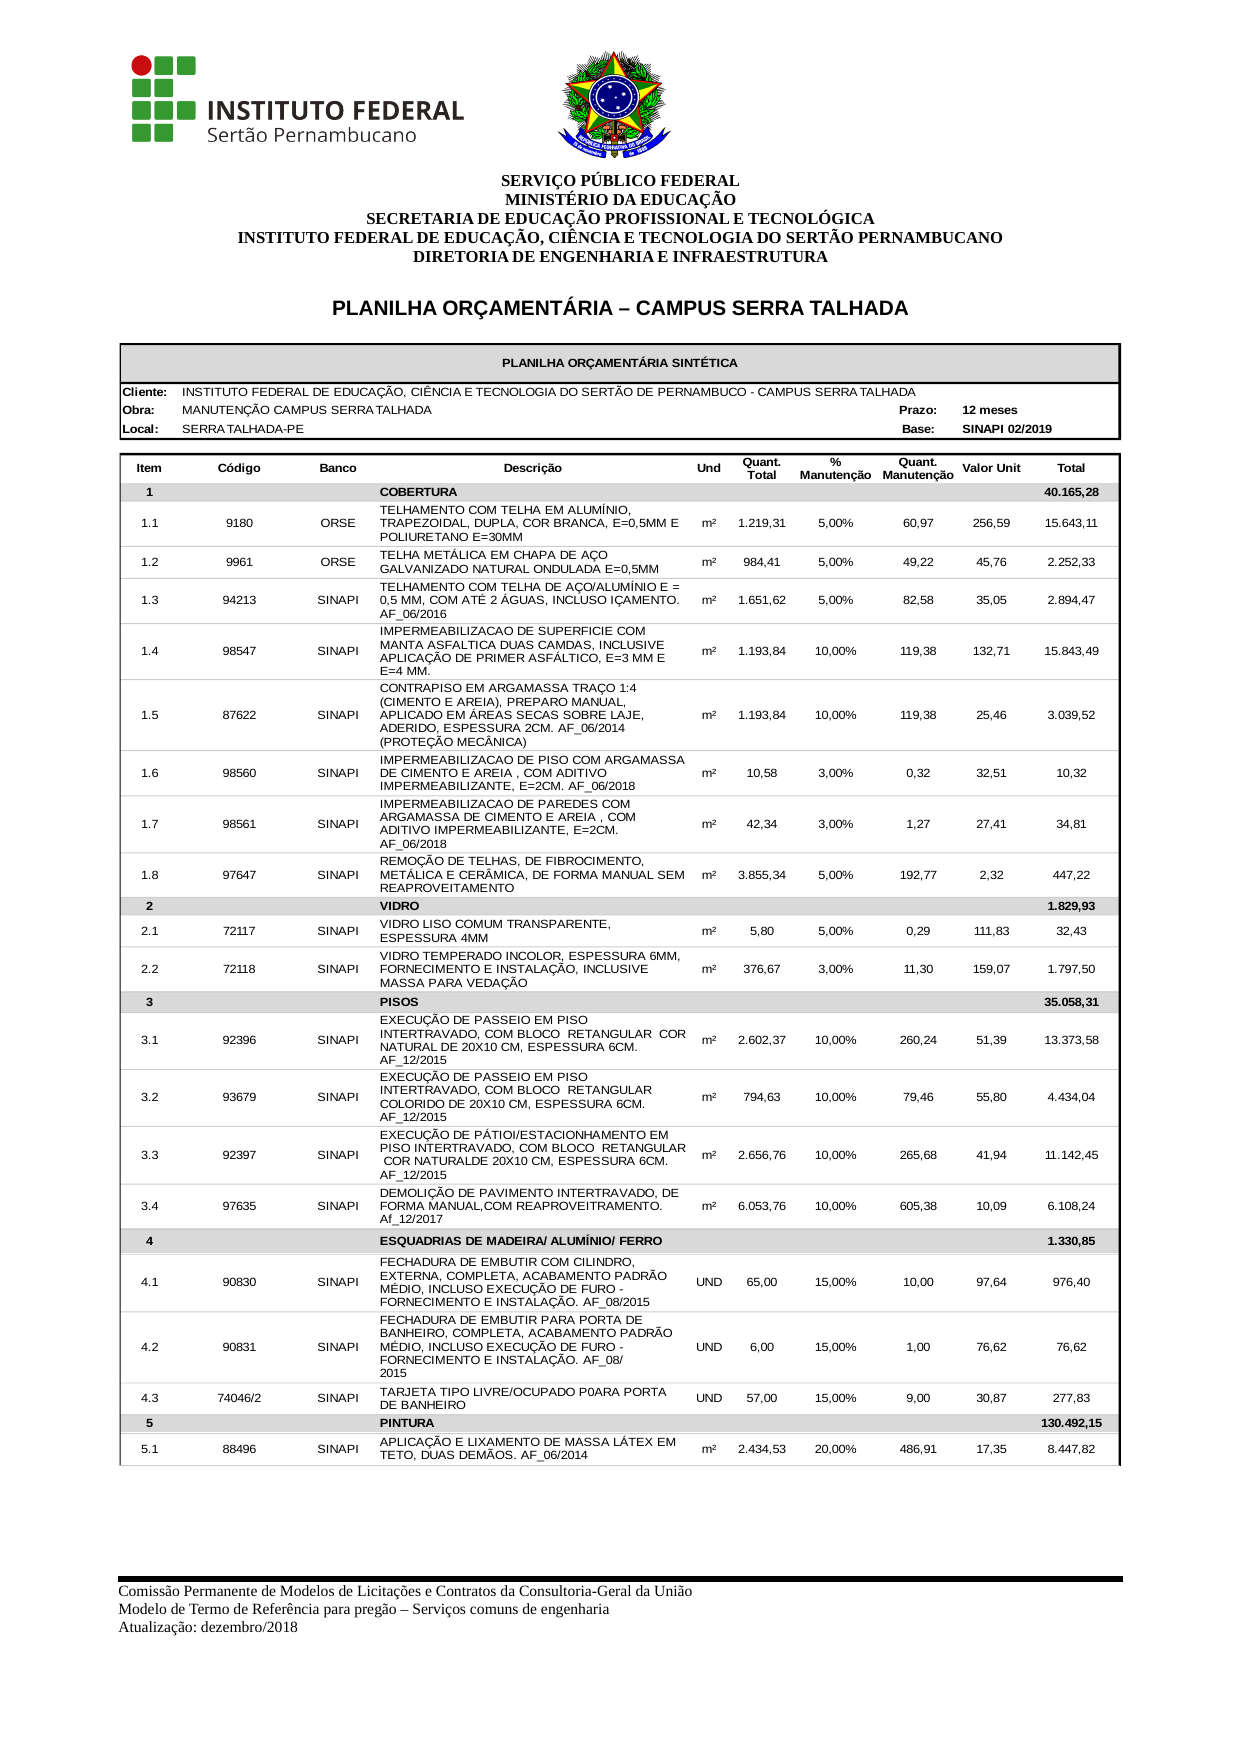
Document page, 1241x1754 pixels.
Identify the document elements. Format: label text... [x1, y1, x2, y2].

picture [131, 55, 464, 142]
text PLANILHA ORÇAMENTÁRIA – CAMPUS SERRA TALHADA [118, 296, 1123, 320]
